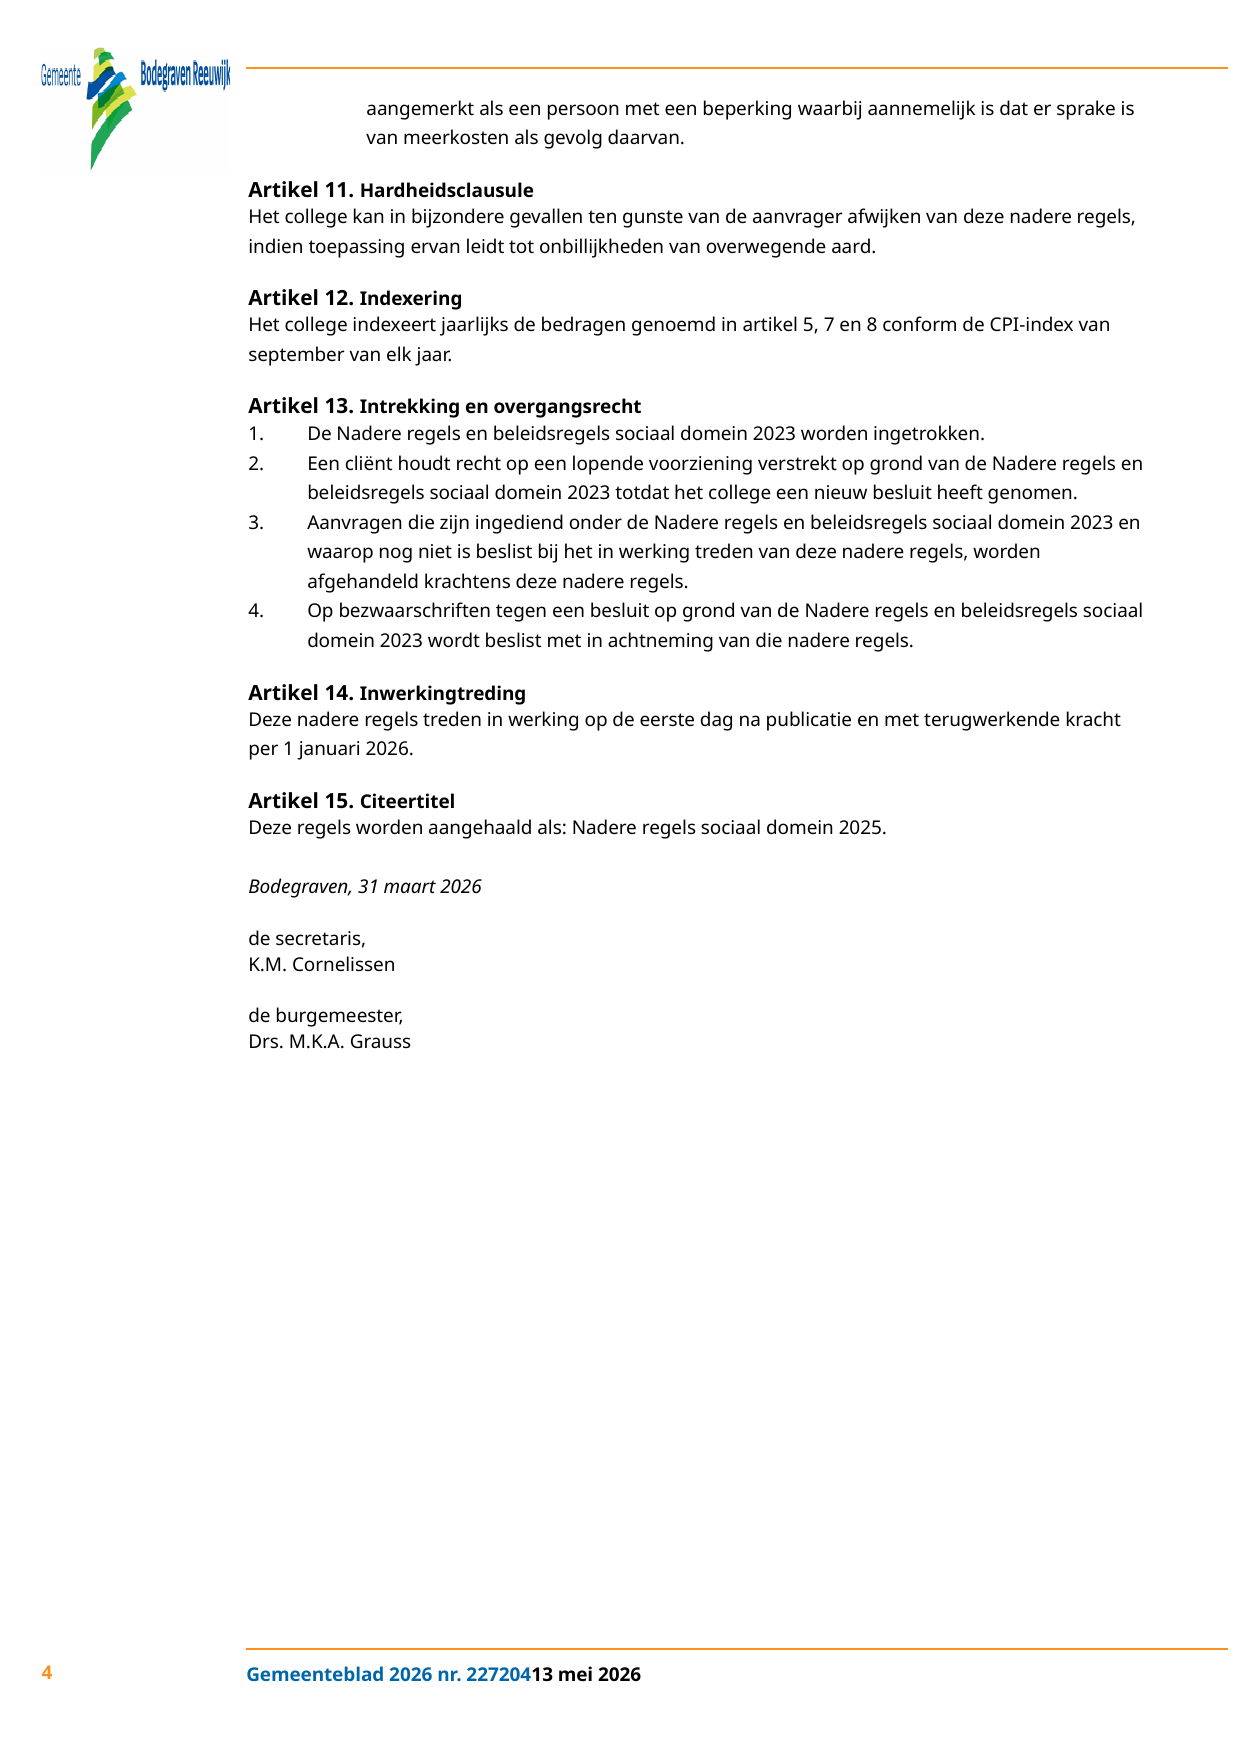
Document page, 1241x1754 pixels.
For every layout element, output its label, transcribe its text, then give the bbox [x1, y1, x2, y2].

text K.M. Cornelissen [248, 951, 1152, 977]
list Aanvragen die zijn ingediend onder de Nadere regels en beleidsregels sociaal domein 2023 en waarop nog niet is beslist bij het in werking treden van deze nadere regels, worden afgehandeld krachtens deze nadere regels. [248, 509, 1152, 594]
list De Nadere regels en beleidsregels sociaal domein 2023 worden ingetrokken. [248, 420, 1152, 446]
text Artikel 13. Intrekking en overgangsrecht [248, 392, 1152, 420]
text Deze nadere regels treden in werking op de eerste dag na publicatie en met terugwerkende kracht per 1 januari 2026. [248, 706, 1152, 761]
text Bodegraven, 31 maart 2026 [248, 874, 1152, 899]
text de burgemeester, [248, 1002, 1152, 1028]
text Het college kan in bijzondere gevallen ten gunste van de aanvrager afwijken van deze nadere regels, indien toepassing ervan leidt tot onbillijkheden van overwegende aard. [248, 203, 1152, 258]
list Een cliënt houdt recht op een lopende voorziening verstrekt op grond van de Nadere regels en beleidsregels sociaal domein 2023 totdat het college een nieuw besluit heeft genomen. [248, 450, 1152, 505]
list Op bezwaarschriften tegen een besluit op grond van de Nadere regels en beleidsregels sociaal domein 2023 wordt beslist met in achtneming van die nadere regels. [248, 598, 1152, 653]
text Deze regels worden aangehaald als: Nadere regels sociaal domein 2025. [248, 814, 1152, 840]
picture [41, 47, 231, 172]
text Artikel 11. Hardheidsclausule [248, 175, 1152, 203]
text Artikel 14. Inwerkingtreding [248, 678, 1152, 706]
text Drs. M.K.A. Grauss [248, 1028, 1152, 1054]
text de secretaris, [248, 925, 1152, 951]
list aangemerkt als een persoon met een beperking waarbij aannemelijk is dat er sprake is van meerkosten als gevolg daarvan. [307, 95, 1152, 150]
text Het college indexeert jaarlijks de bedragen genoemd in artikel 5, 7 en 8 conform de CPI-index van september van elk jaar. [248, 312, 1152, 367]
text Artikel 12. Indexering [248, 283, 1152, 312]
text Artikel 15. Citeertitel [248, 786, 1152, 814]
